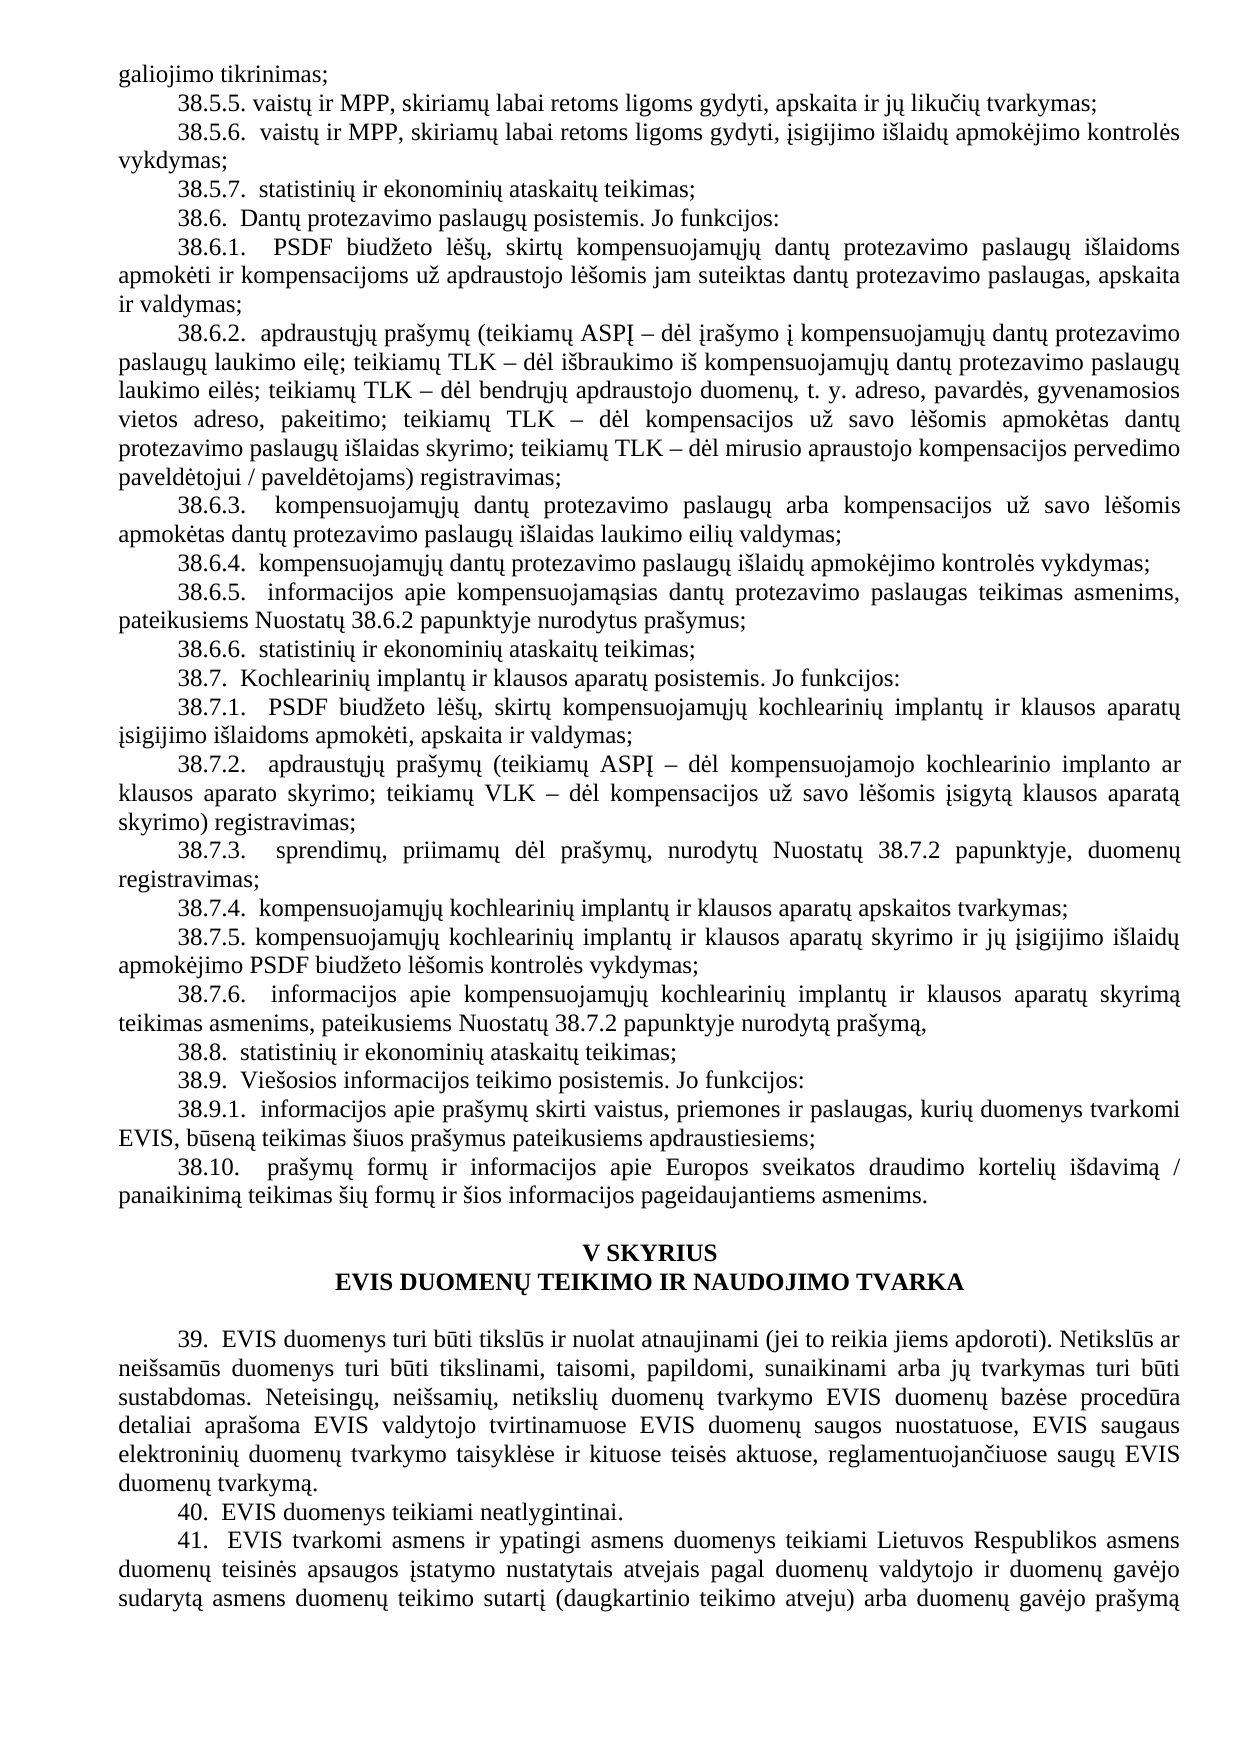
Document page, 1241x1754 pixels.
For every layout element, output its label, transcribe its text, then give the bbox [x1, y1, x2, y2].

text 38.7.5. kompensuojamųjų kochlearinių implantų ir klausos aparatų skyrimo ir jų įsigijimo išlaidų apmokėjimo PSDF biudžeto lėšomis kontrolės vykdymas; [118, 922, 1181, 979]
text 38.6.1. PSDF biudžeto lėšų, skirtų kompensuojamųjų dantų protezavimo paslaugų išlaidoms apmokėti ir kompensacijoms už apdraustojo lėšomis jam suteiktas dantų protezavimo paslaugas, apskaita ir valdymas; [118, 232, 1181, 318]
text 38.6.5. informacijos apie kompensuojamąsias dantų protezavimo paslaugas teikimas asmenims, pateikusiems Nuostatų 38.6.2 papunktyje nurodytus prašymus; [118, 577, 1181, 634]
text V SKYRIUS [118, 1238, 1181, 1267]
text EVIS DUOMENŲ TEIKIMO IR NAUDOJIMO TVARKA [118, 1267, 1181, 1295]
text 38.6.3. kompensuojamųjų dantų protezavimo paslaugų arba kompensacijos už savo lėšomis apmokėtas dantų protezavimo paslaugų išlaidas laukimo eilių valdymas; [118, 490, 1181, 548]
text 39. EVIS duomenys turi būti tikslūs ir nuolat atnaujinami (jei to reikia jiems apdoroti). Netikslūs ar neišsamūs duomenys turi būti tikslinami, taisomi, papildomi, sunaikinami arba jų tvarkymas turi būti sustabdomas. Neteisingų, neišsamių, netikslių duomenų tvarkymo EVIS duomenų bazėse procedūra detaliai aprašoma EVIS valdytojo tvirtinamuose EVIS duomenų saugos nuostatuose, EVIS saugaus elektroninių duomenų tvarkymo taisyklėse ir kituose teisės aktuose, reglamentuojančiuose saugų EVIS duomenų tvarkymą. [118, 1324, 1181, 1497]
text 38.7.1. PSDF biudžeto lėšų, skirtų kompensuojamųjų kochlearinių implantų ir klausos aparatų įsigijimo išlaidoms apmokėti, apskaita ir valdymas; [118, 692, 1181, 749]
text 38.9.1. informacijos apie prašymų skirti vaistus, priemones ir paslaugas, kurių duomenys tvarkomi EVIS, būseną teikimas šiuos prašymus pateikusiems apdraustiesiems; [118, 1094, 1181, 1152]
text 38.7.2. apdraustųjų prašymų (teikiamų ASPĮ – dėl kompensuojamojo kochlearinio implanto ar klausos aparato skyrimo; teikiamų VLK – dėl kompensacijos už savo lėšomis įsigytą klausos aparatą skyrimo) registravimas; [118, 749, 1181, 835]
text 38.6. Dantų protezavimo paslaugų posistemis. Jo funkcijos: [118, 203, 1181, 232]
text 38.7.4. kompensuojamųjų kochlearinių implantų ir klausos aparatų apskaitos tvarkymas; [133, 893, 1181, 922]
text 38.5.7. statistinių ir ekonominių ataskaitų teikimas; [133, 174, 1181, 203]
text 40. EVIS duomenys teikiami neatlygintinai. [118, 1497, 1181, 1525]
text 38.7.6. informacijos apie kompensuojamųjų kochlearinių implantų ir klausos aparatų skyrimą teikimas asmenims, pateikusiems Nuostatų 38.7.2 papunktyje nurodytą prašymą, [118, 979, 1181, 1037]
text 38.10. prašymų formų ir informacijos apie Europos sveikatos draudimo kortelių išdavimą / panaikinimą teikimas šių formų ir šios informacijos pageidaujantiems asmenims. [118, 1152, 1181, 1209]
text 38.7. Kochlearinių implantų ir klausos aparatų posistemis. Jo funkcijos: [118, 663, 1181, 692]
text 38.9. Viešosios informacijos teikimo posistemis. Jo funkcijos: [118, 1065, 1181, 1094]
text 38.7.3. sprendimų, priimamų dėl prašymų, nurodytų Nuostatų 38.7.2 papunktyje, duomenų registravimas; [118, 835, 1181, 893]
text 38.8. statistinių ir ekonominių ataskaitų teikimas; [118, 1037, 1181, 1065]
text galiojimo tikrinimas; [118, 59, 1181, 88]
text 38.5.5. vaistų ir MPP, skiriamų labai retoms ligoms gydyti, apskaita ir jų likučių tvarkymas; [133, 88, 1181, 117]
text 38.6.4. kompensuojamųjų dantų protezavimo paslaugų išlaidų apmokėjimo kontrolės vykdymas; [133, 548, 1181, 577]
text 41. EVIS tvarkomi asmens ir ypatingi asmens duomenys teikiami Lietuvos Respublikos asmens duomenų teisinės apsaugos įstatymo nustatytais atvejais pagal duomenų valdytojo ir duomenų gavėjo sudarytą asmens duomenų teikimo sutartį (daugkartinio teikimo atveju) arba duomenų gavėjo prašymą [118, 1525, 1181, 1612]
text 38.6.6. statistinių ir ekonominių ataskaitų teikimas; [133, 634, 1181, 663]
text 38.6.2. apdraustųjų prašymų (teikiamų ASPĮ – dėl įrašymo į kompensuojamųjų dantų protezavimo paslaugų laukimo eilę; teikiamų TLK – dėl išbraukimo iš kompensuojamųjų dantų protezavimo paslaugų laukimo eilės; teikiamų TLK – dėl bendrųjų apdraustojo duomenų, t. y. adreso, pavardės, gyvenamosios vietos adreso, pakeitimo; teikiamų TLK – dėl kompensacijos už savo lėšomis apmokėtas dantų protezavimo paslaugų išlaidas skyrimo; teikiamų TLK – dėl mirusio apraustojo kompensacijos pervedimo paveldėtojui / paveldėtojams) registravimas; [118, 318, 1181, 490]
text 38.5.6. vaistų ir MPP, skiriamų labai retoms ligoms gydyti, įsigijimo išlaidų apmokėjimo kontrolės vykdymas; [118, 117, 1181, 174]
